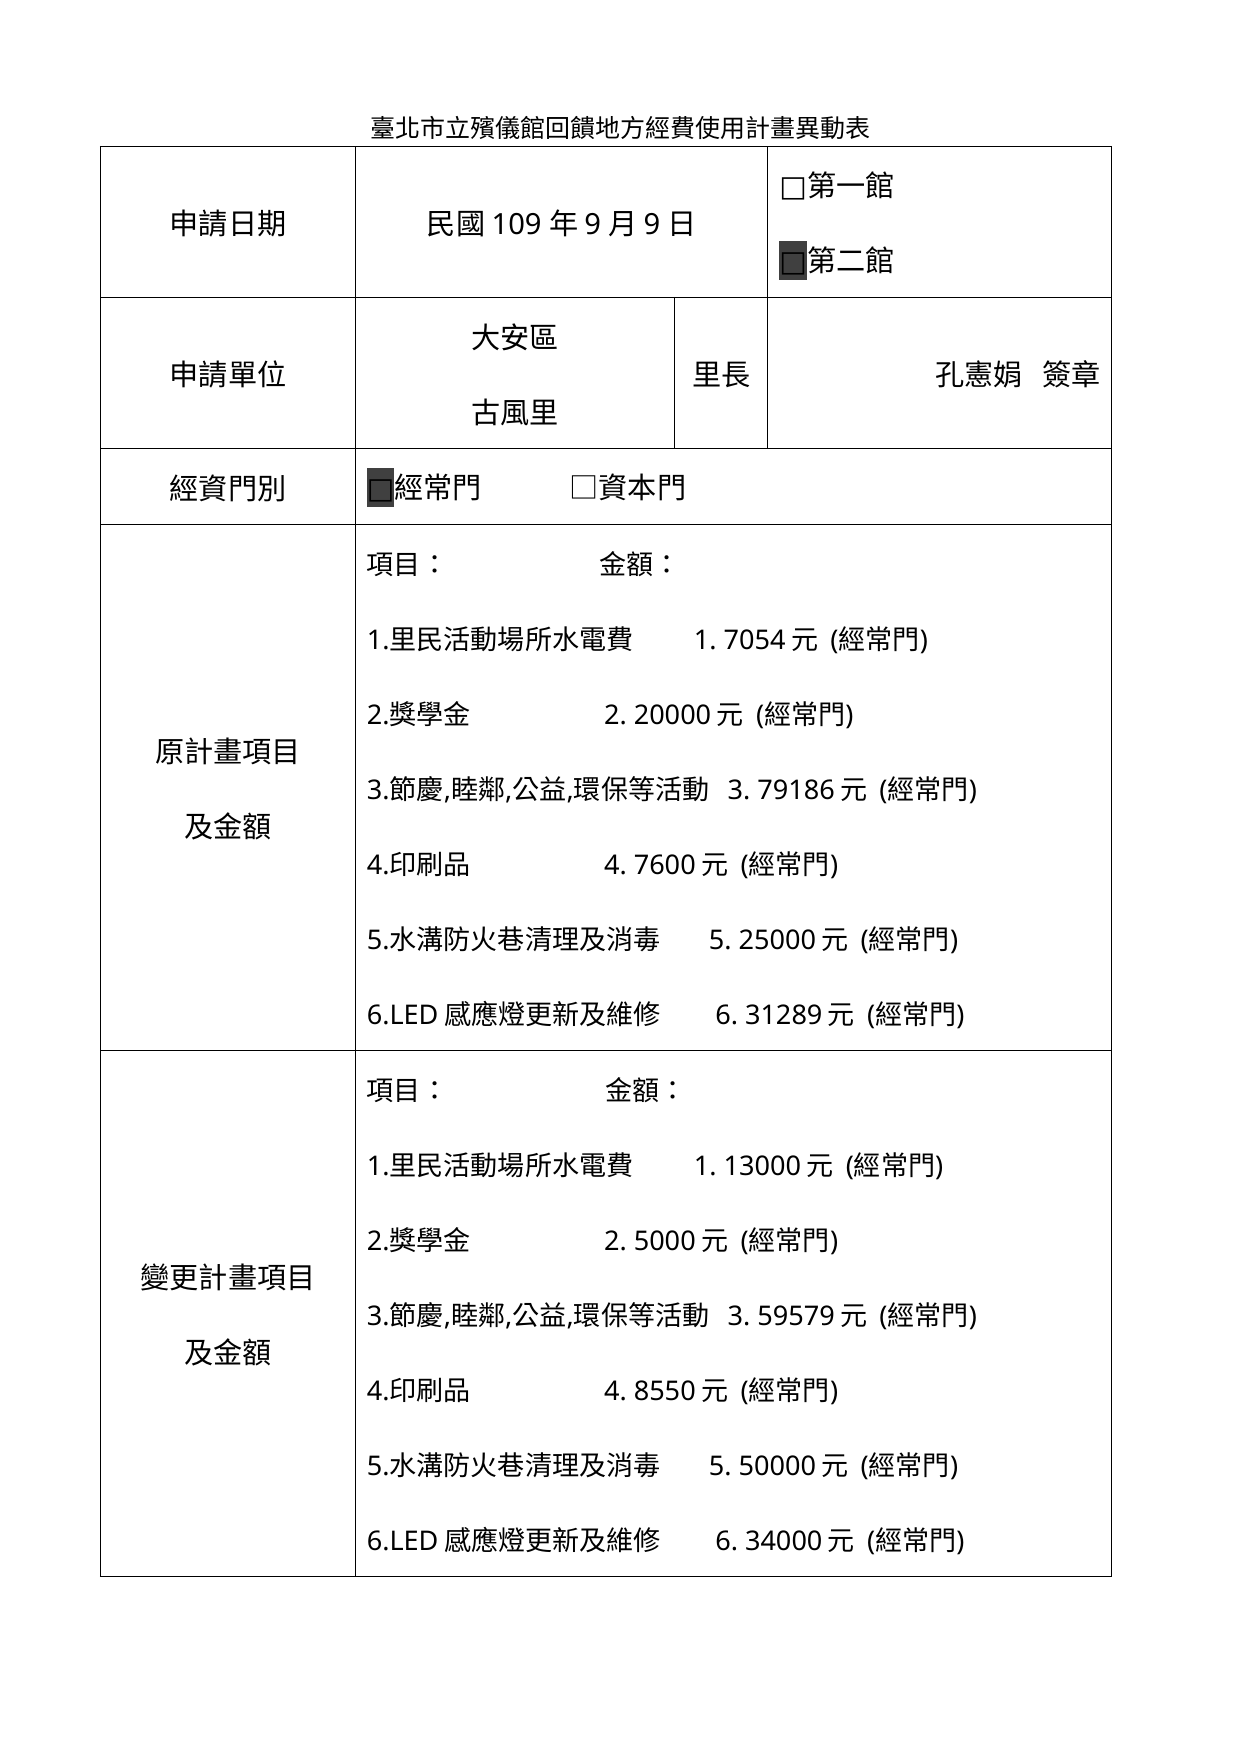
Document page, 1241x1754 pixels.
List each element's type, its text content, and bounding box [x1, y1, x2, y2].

table_cell 項目： 金額： 1.里民活動場所水電費 1. 7054元 (經常門) 2.獎學金 2. 20000元 (經常門) 3.節慶,睦鄰,公益,環保等活動 3. 79186元 (經常門) 4.印刷品 4. 7600元 (經常門) 5.水溝防火巷清理及消毒 5. 25000元 (經常門) 6.LED感應燈更新及維修 6. 31289元 (經常門) [356, 525, 1111, 1050]
table_cell 經資門別 [101, 449, 355, 524]
table_cell 原計畫項目 及金額 [101, 525, 355, 1050]
table_cell 項目： 金額： 1.里民活動場所水電費 1. 13000元 (經常門) 2.獎學金 2. 5000元 (經常門) 3.節慶,睦鄰,公益,環保等活動 3. 59579元 (經常門) 4.印刷品 4. 8550元 (經常門) 5.水溝防火巷清理及消毒 5. 50000元 (經常門) 6.LED感應燈更新及維修 6. 34000元 (經常門) [356, 1051, 1111, 1576]
table_cell 里長 [675, 298, 767, 448]
table_header □第一館 □第二館 [768, 147, 1111, 297]
table_cell 變更計畫項目 及金額 [101, 1051, 355, 1576]
table_header 申請日期 [101, 147, 355, 297]
table_cell 大安區 古風里 [356, 298, 674, 448]
table_cell 孔憲娟 簽章 [768, 298, 1111, 448]
table_header 民國 109 年9 月9 日 [356, 147, 767, 297]
table_cell □經常門 □資本門 [356, 449, 1111, 524]
text 臺北市立殯儀館回饋地方經費使用計畫異動表 [100, 108, 1140, 146]
table_cell 申請單位 [101, 298, 355, 448]
